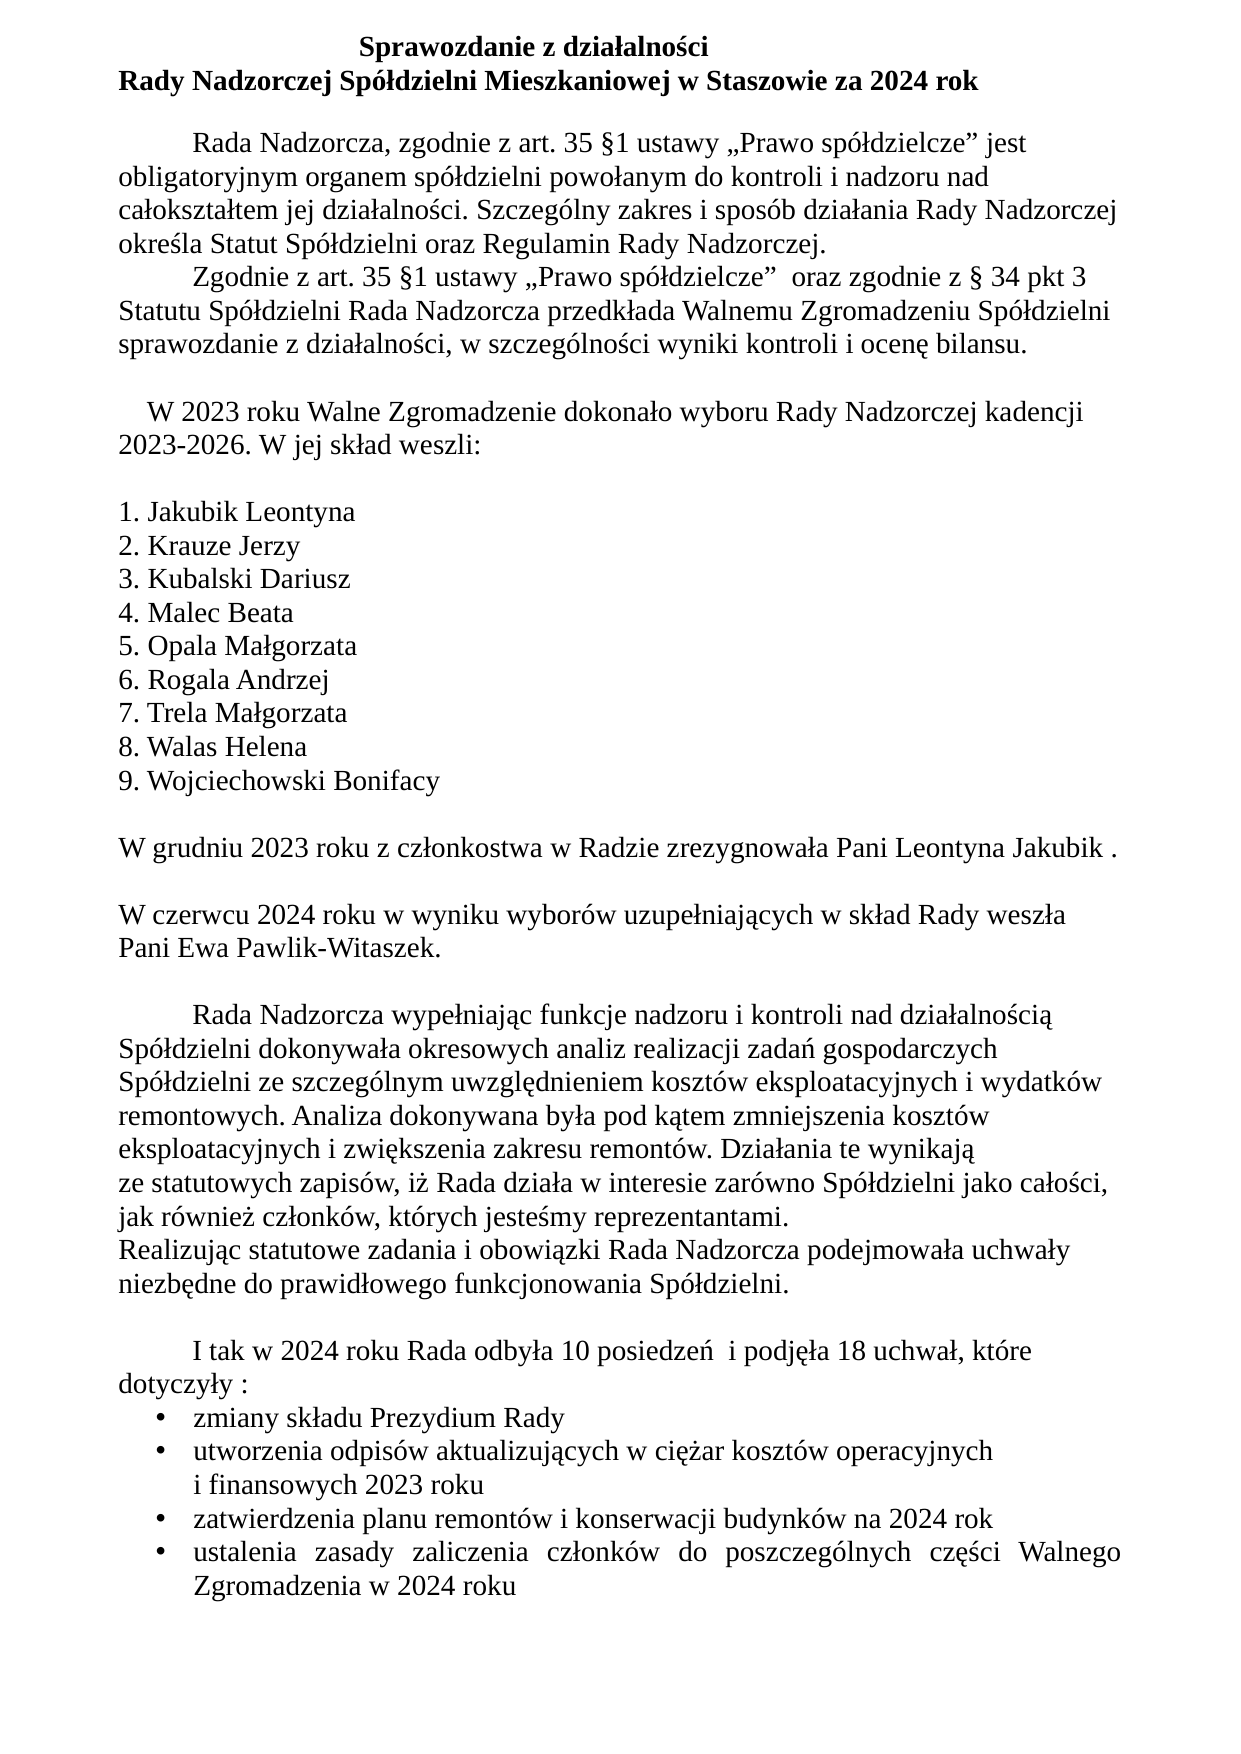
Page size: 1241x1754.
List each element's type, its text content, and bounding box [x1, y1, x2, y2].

list ustalenia zasady zaliczenia członków do poszczególnych części Walnego Zgromadzenia w 2024 roku [156, 1534, 1122, 1602]
text I tak w 2024 roku Rada odbyła 10 posiedzeń i podjęła 18 uchwał, które dotyczyły : [118, 1299, 1122, 1400]
list utworzenia odpisów aktualizujących w ciężar kosztów operacyjnych i finansowych 2023 roku [156, 1433, 1122, 1501]
text Rada Nadzorcza, zgodnie z art. 35 §1 ustawy „Prawo spółdzielcze” jest obligatoryjnym organem spółdzielni powołanym do kontroli i nadzoru nad całokształtem jej działalności. Szczególny zakres i sposób działania Rady Nadzorczej określa Statut Spółdzielni oraz Regulamin Rady Nadzorczej. Zgodnie z art. 35 §1 ustawy „Prawo spółdzielcze” oraz zgodnie z § 34 pkt 3 Statutu Spółdzielni Rada Nadzorcza przedkłada Walnemu Zgromadzeniu Spółdzielni sprawozdanie z działalności, w szczególności wyniki kontroli i ocenę bilansu. W 2023 roku Walne Zgromadzenie dokonało wyboru Rady Nadzorczej kadencji 2023-2026. W jej skład weszli: 1. Jakubik Leontyna 2. Krauze Jerzy 3. Kubalski Dariusz 4. Malec Beata 5. Opala Małgorzata 6. Rogala Andrzej 7. Trela Małgorzata 8. Walas Helena 9. Wojciechowski Bonifacy W grudniu 2023 roku z członkostwa w Radzie zrezygnowała Pani Leontyna Jakubik . W czerwcu 2024 roku w wyniku wyborów uzupełniających w skład Rady weszła Pani Ewa Pawlik-Witaszek. Rada Nadzorcza wypełniając funkcje nadzoru i kontroli nad działalnością Spółdzielni dokonywała okresowych analiz realizacji zadań gospodarczych Spółdzielni ze szczególnym uwzględnieniem kosztów eksploatacyjnych i wydatków remontowych. Analiza dokonywana była pod kątem zmniejszenia kosztów eksploatacyjnych i zwiększenia zakresu remontów. Działania te wynikają ze statutowych zapisów, iż Rada działa w interesie zarówno Spółdzielni jako całości, jak również członków, których jesteśmy reprezentantami. Realizując statutowe zadania i obowiązki Rada Nadzorcza podejmowała uchwały niezbędne do prawidłowego funkcjonowania Spółdzielni. [118, 125, 1122, 1299]
list zatwierdzenia planu remontów i konserwacji budynków na 2024 rok [156, 1501, 1122, 1534]
list zmiany składu Prezydium Rady [156, 1400, 1122, 1433]
text Sprawozdanie z działalności Rady Nadzorczej Spółdzielni Mieszkaniowej w Staszowie za 2024 rok [118, 29, 1122, 97]
